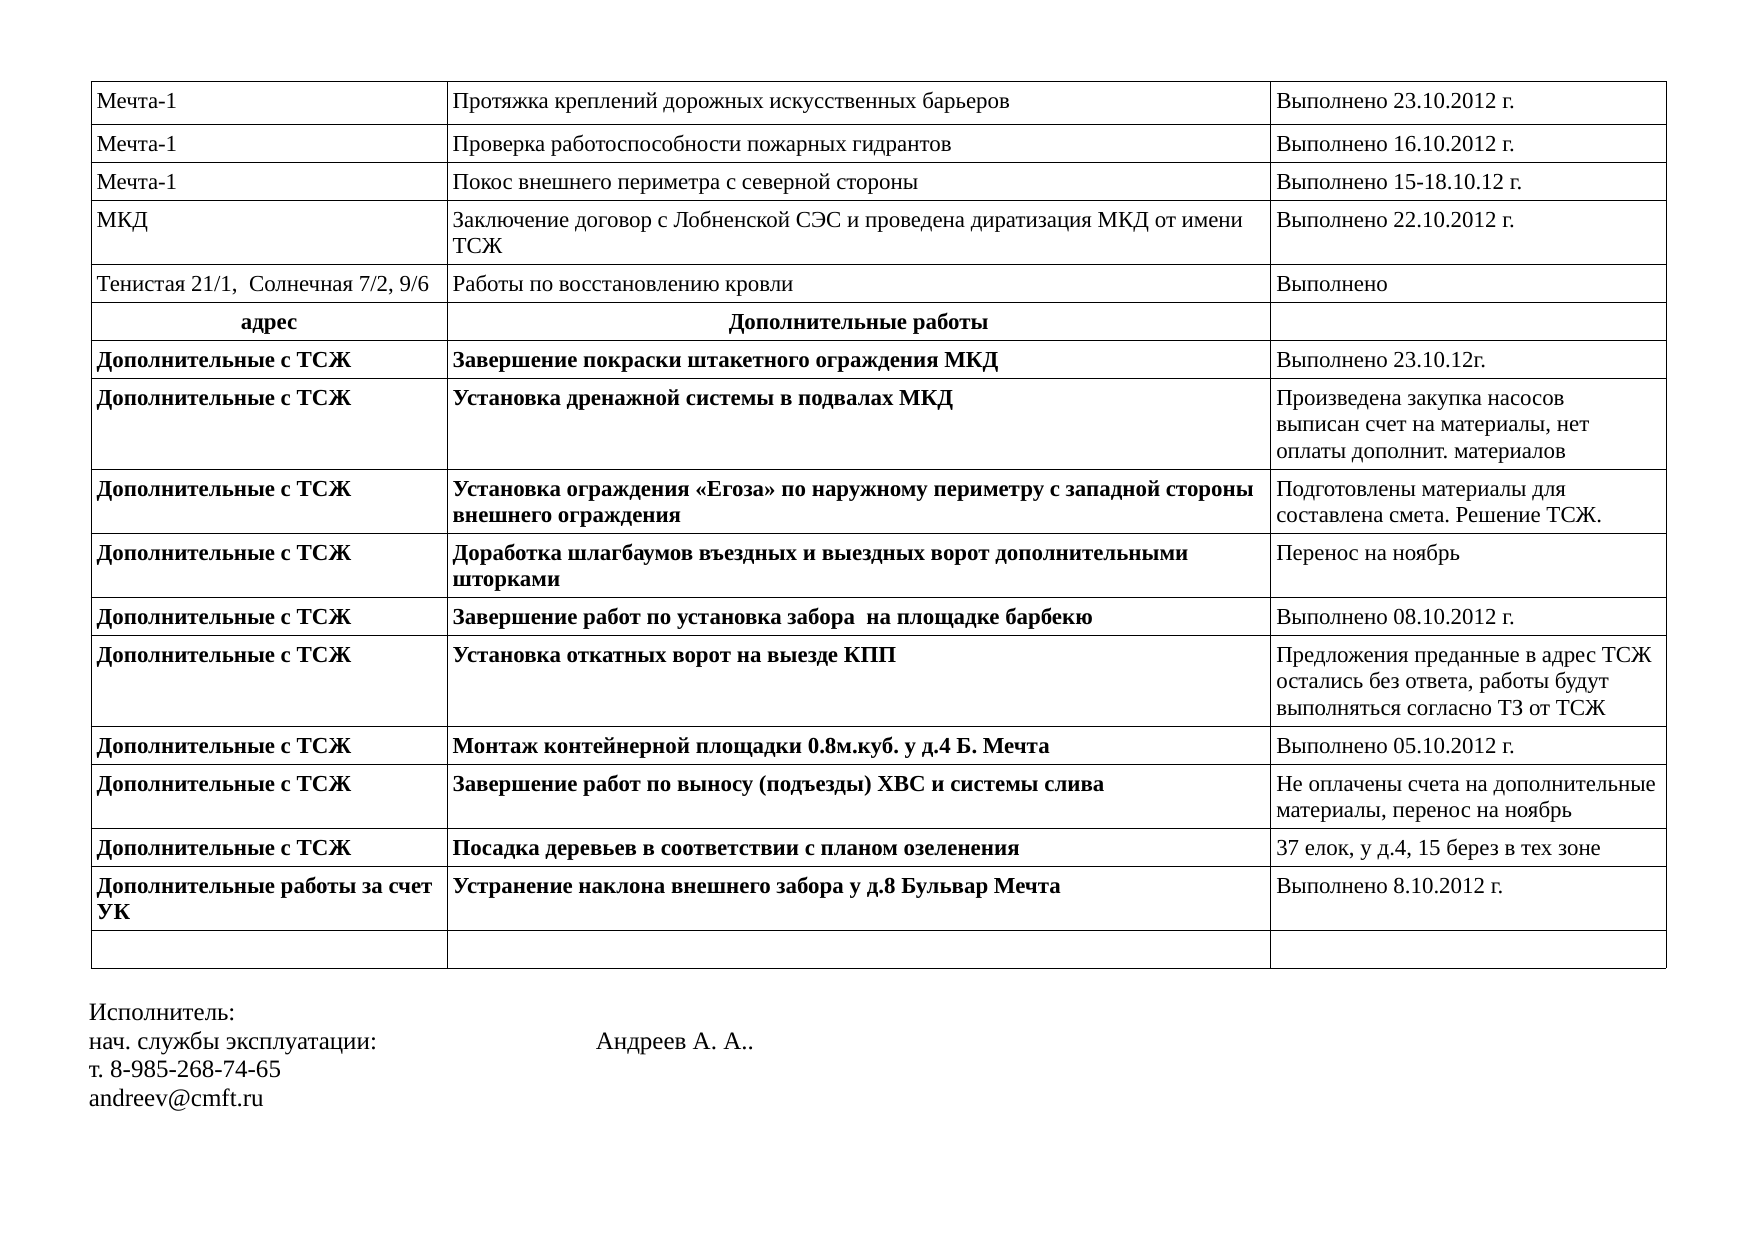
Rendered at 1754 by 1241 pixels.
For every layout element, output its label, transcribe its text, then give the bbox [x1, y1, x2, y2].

text т. 8-985-268-74-65 [88, 1054, 1665, 1083]
table_cell Дополнительные с ТСЖ [92, 765, 447, 828]
table_cell Выполнено 8.10.2012 г. [1271, 867, 1666, 930]
table_cell Не оплачены счета на дополнительные материалы, перенос на ноябрь [1271, 765, 1666, 828]
table_cell Предложения преданные в адрес ТСЖ остались без ответа, работы будут выполняться согласно ТЗ от ТСЖ [1271, 636, 1666, 726]
table_cell Выполнено 23.10.2012 г. [1271, 82, 1666, 124]
table_cell Выполнено [1271, 265, 1666, 302]
table_cell Дополнительные с ТСЖ [92, 727, 447, 764]
table_cell [92, 931, 447, 968]
table_cell [448, 931, 1270, 968]
table_cell Выполнено 15-18.10.12 г. [1271, 163, 1666, 200]
table_cell Протяжка креплений дорожных искусственных барьеров [448, 82, 1270, 124]
table_cell МКД [92, 201, 447, 264]
table_cell [1271, 303, 1666, 340]
table_cell Покос внешнего периметра с северной стороны [448, 163, 1270, 200]
table_cell Дополнительные с ТСЖ [92, 470, 447, 533]
table_cell Работы по восстановлению кровли [448, 265, 1270, 302]
table_cell Завершение работ по выносу (подъезды) ХВС и системы слива [448, 765, 1270, 828]
table_cell Произведена закупка насосов выписан счет на материалы, нет оплаты дополнит. материалов [1271, 379, 1666, 469]
table_cell Тенистая 21/1, Солнечная 7/2, 9/6 [92, 265, 447, 302]
table_cell Завершение работ по установка забора на площадке барбекю [448, 598, 1270, 635]
table_cell Дополнительные работы за счет УК [92, 867, 447, 930]
table_cell Установка дренажной системы в подвалах МКД [448, 379, 1270, 469]
table_cell Завершение покраски штакетного ограждения МКД [448, 341, 1270, 378]
table_cell [1271, 931, 1666, 968]
table_cell Мечта-1 [92, 82, 447, 124]
table_cell Выполнено 05.10.2012 г. [1271, 727, 1666, 764]
table_cell Выполнено 23.10.12г. [1271, 341, 1666, 378]
table_cell Дополнительные с ТСЖ [92, 598, 447, 635]
table_cell Устранение наклона внешнего забора у д.8 Бульвар Мечта [448, 867, 1270, 930]
table_cell Проверка работоспособности пожарных гидрантов [448, 125, 1270, 162]
table_cell Мечта-1 [92, 163, 447, 200]
text нач. службы эксплуатации: Андреев А. А.. [88, 1026, 1665, 1054]
table_cell Выполнено 22.10.2012 г. [1271, 201, 1666, 264]
text Исполнитель: [88, 997, 1665, 1026]
table_cell Дополнительные с ТСЖ [92, 379, 447, 469]
table_cell Монтаж контейнерной площадки 0.8м.куб. у д.4 Б. Мечта [448, 727, 1270, 764]
table_cell Установка ограждения «Егоза» по наружному периметру с западной стороны внешнего ограждения [448, 470, 1270, 533]
table_cell Заключение договор с Лобненской СЭС и проведена диратизация МКД от имени ТСЖ [448, 201, 1270, 264]
text andreev@cmft.ru [88, 1083, 1665, 1112]
table_cell Дополнительные с ТСЖ [92, 636, 447, 726]
table_cell Дополнительные с ТСЖ [92, 534, 447, 597]
table_cell Дополнительные с ТСЖ [92, 829, 447, 866]
table_cell Доработка шлагбаумов въездных и выездных ворот дополнительными шторками [448, 534, 1270, 597]
table_cell Выполнено 08.10.2012 г. [1271, 598, 1666, 635]
table_cell адрес [92, 303, 447, 340]
table_cell Дополнительные работы [448, 303, 1270, 340]
table_cell Мечта-1 [92, 125, 447, 162]
table_cell Подготовлены материалы для составлена смета. Решение ТСЖ. [1271, 470, 1666, 533]
table_cell 37 елок, у д.4, 15 берез в тех зоне [1271, 829, 1666, 866]
table_cell Дополнительные с ТСЖ [92, 341, 447, 378]
table_cell Перенос на ноябрь [1271, 534, 1666, 597]
table_cell Установка откатных ворот на выезде КПП [448, 636, 1270, 726]
table_cell Выполнено 16.10.2012 г. [1271, 125, 1666, 162]
table_cell Посадка деревьев в соответствии с планом озеленения [448, 829, 1270, 866]
